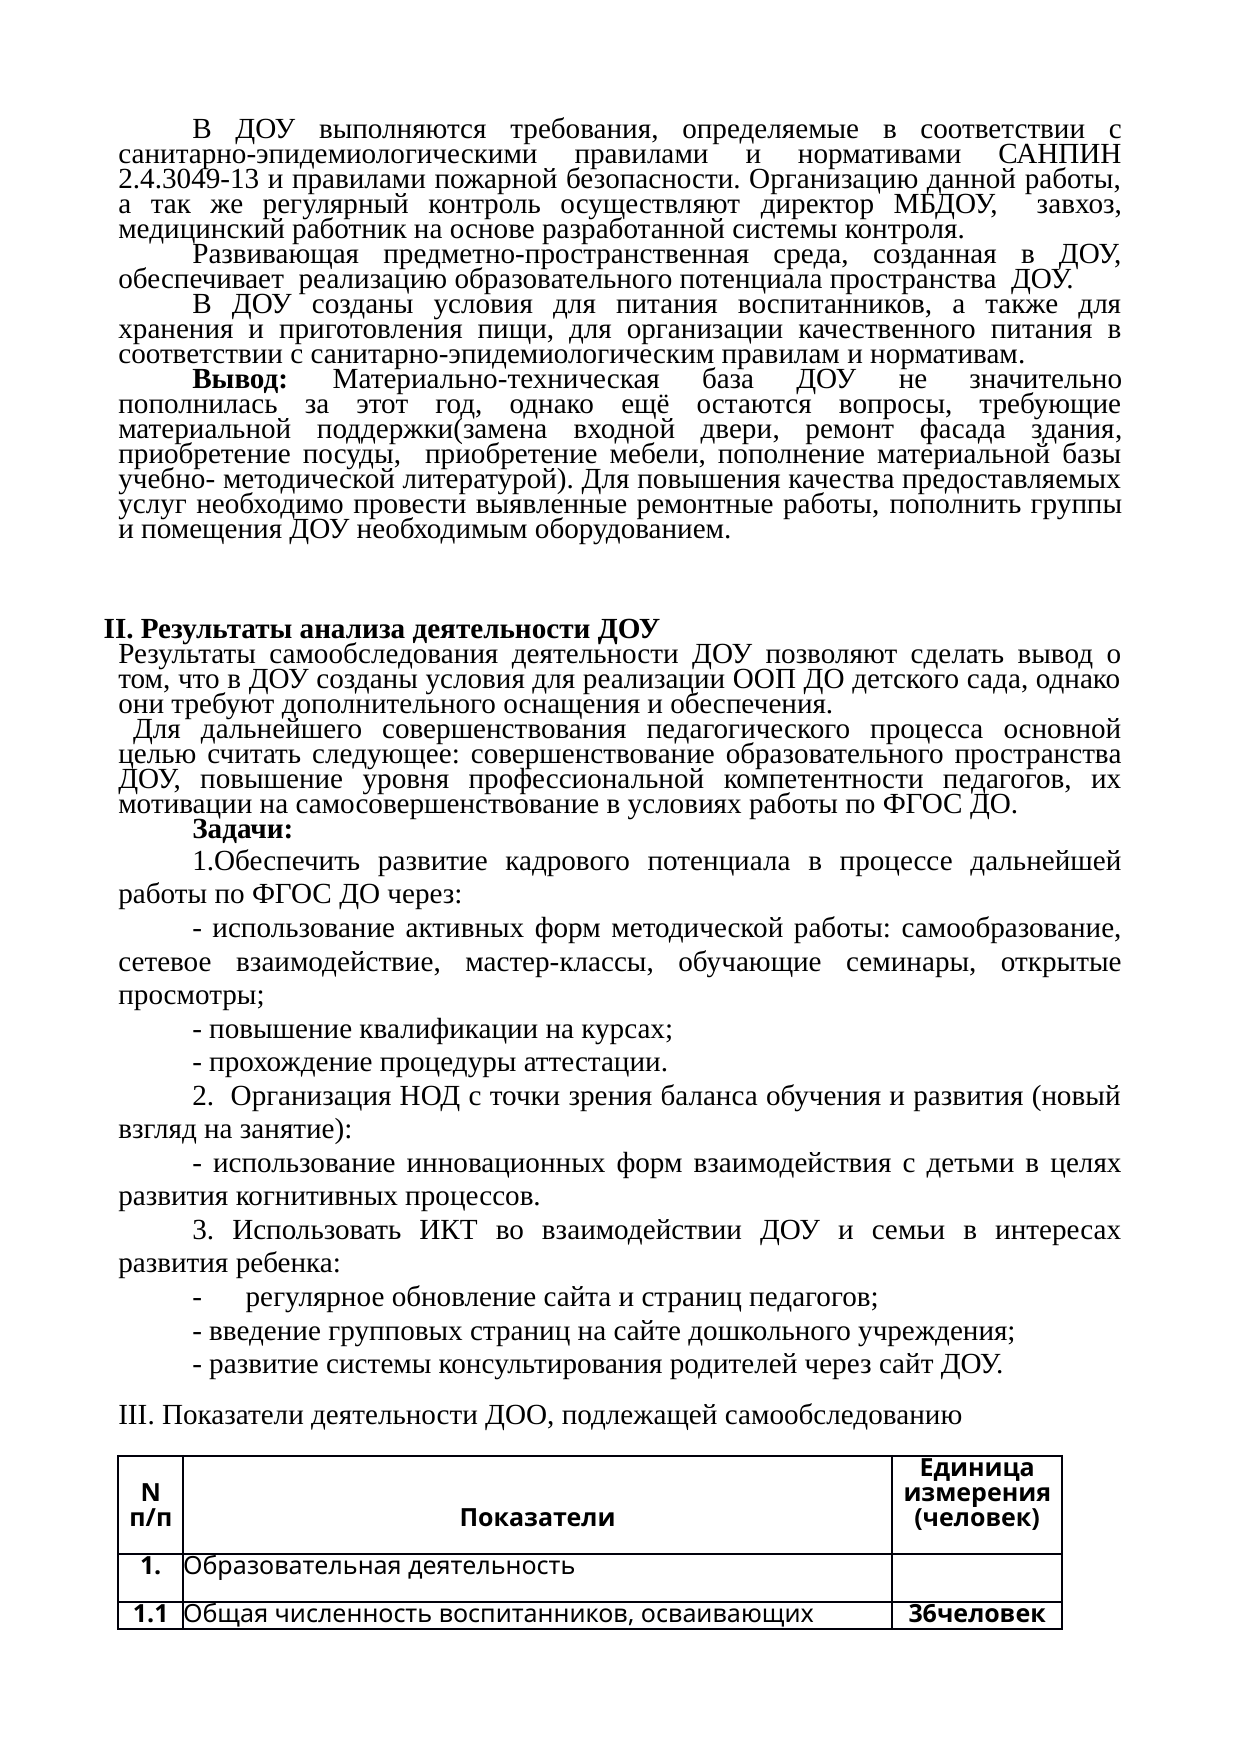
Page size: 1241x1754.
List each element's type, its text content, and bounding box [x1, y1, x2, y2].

table_cell 36человек [893, 1603, 1061, 1628]
text 1.Обеспечить развитие кадрового потенциала в процессе дальнейшей работы по ФГОС ДО через: [118, 843, 1122, 910]
text - повышение квалификации на курсах; [118, 1011, 1122, 1044]
table_cell 1.1 [119, 1603, 182, 1628]
table_cell Общая численность воспитанников, осваивающих [184, 1603, 891, 1628]
text - введение групповых страниц на сайте дошкольного учреждения; [118, 1313, 1122, 1346]
text В ДОУ созданы условия для питания воспитанников, а также для хранения и приготовления пищи, для организации качественного питания в соответствии с санитарно-эпидемиологическим правилам и нормативам. [118, 293, 1122, 368]
table_header Единица измерения (человек) [893, 1457, 1061, 1553]
text Для дальнейшего совершенствования педагогического процесса основной целью считать следующее: совершенствование образовательного пространства ДОУ, повышение уровня профессиональной компетентности педагогов, их мотивации на самосовершенствование в условиях работы по ФГОС ДО. [118, 718, 1122, 818]
text III. Показатели деятельности ДОО, подлежащей самообследованию [502, 1405, 1122, 1430]
text - использование активных форм методической работы: самообразование, сетевое взаимодействие, мастер-классы, обучающие семинары, открытые просмотры; [118, 910, 1122, 1011]
table_header N п/п [119, 1457, 182, 1553]
table_header Показатели [184, 1457, 891, 1553]
text - прохождение процедуры аттестации. [118, 1044, 1122, 1078]
text - использование инновационных форм взаимодействия с детьми в целях развития когнитивных процессов. [118, 1145, 1122, 1212]
text 3. Использовать ИКТ во взаимодействии ДОУ и семьи в интересах развития ребенка: [118, 1212, 1122, 1279]
text II. Результаты анализа деятельности ДОУ [59, 618, 1122, 643]
table_cell Образовательная деятельность [184, 1555, 891, 1601]
text В ДОУ выполняются требования, определяемые в соответствии с санитарно-эпидемиологическими правилами и нормативами САНПИН 2.4.3049-13 и правилами пожарной безопасности. Организацию данной работы, а так же регулярный контроль осуществляют директор МБДОУ, завхоз, медицинский работник на основе разработанной системы контроля. [118, 118, 1122, 243]
text III. Показатели деятельности ДОО, подлежащей самообследованию [118, 1405, 492, 1430]
text - регулярное обновление сайта и страниц педагогов; [118, 1279, 1122, 1313]
table_cell [893, 1555, 1061, 1601]
text Вывод: Материально-техническая база ДОУ не значительно пополнилась за этот год, однако ещё остаются вопросы, требующие материальной поддержки(замена входной двери, ремонт фасада здания, приобретение посуды, приобретение мебели, пополнение материальной базы учебно- методической литературой). Для повышения качества предоставляемых услуг необходимо провести выявленные ремонтные работы, пополнить группы и помещения ДОУ необходимым оборудованием. [118, 368, 1122, 543]
text Результаты самообследования деятельности ДОУ позволяют сделать вывод о том, что в ДОУ созданы условия для реализации ООП ДО детского сада, однако они требуют дополнительного оснащения и обеспечения. [118, 643, 1122, 718]
table_cell 1. [119, 1555, 182, 1601]
text Развивающая предметно-пространственная среда, созданная в ДОУ, обеспечивает реализацию образовательного потенциала пространства ДОУ. [118, 243, 1122, 293]
text Задачи: [118, 818, 1122, 843]
text - развитие системы консультирования родителей через сайт ДОУ. [118, 1346, 1122, 1380]
text 2. Организация НОД с точки зрения баланса обучения и развития (новый взгляд на занятие): [118, 1078, 1122, 1145]
